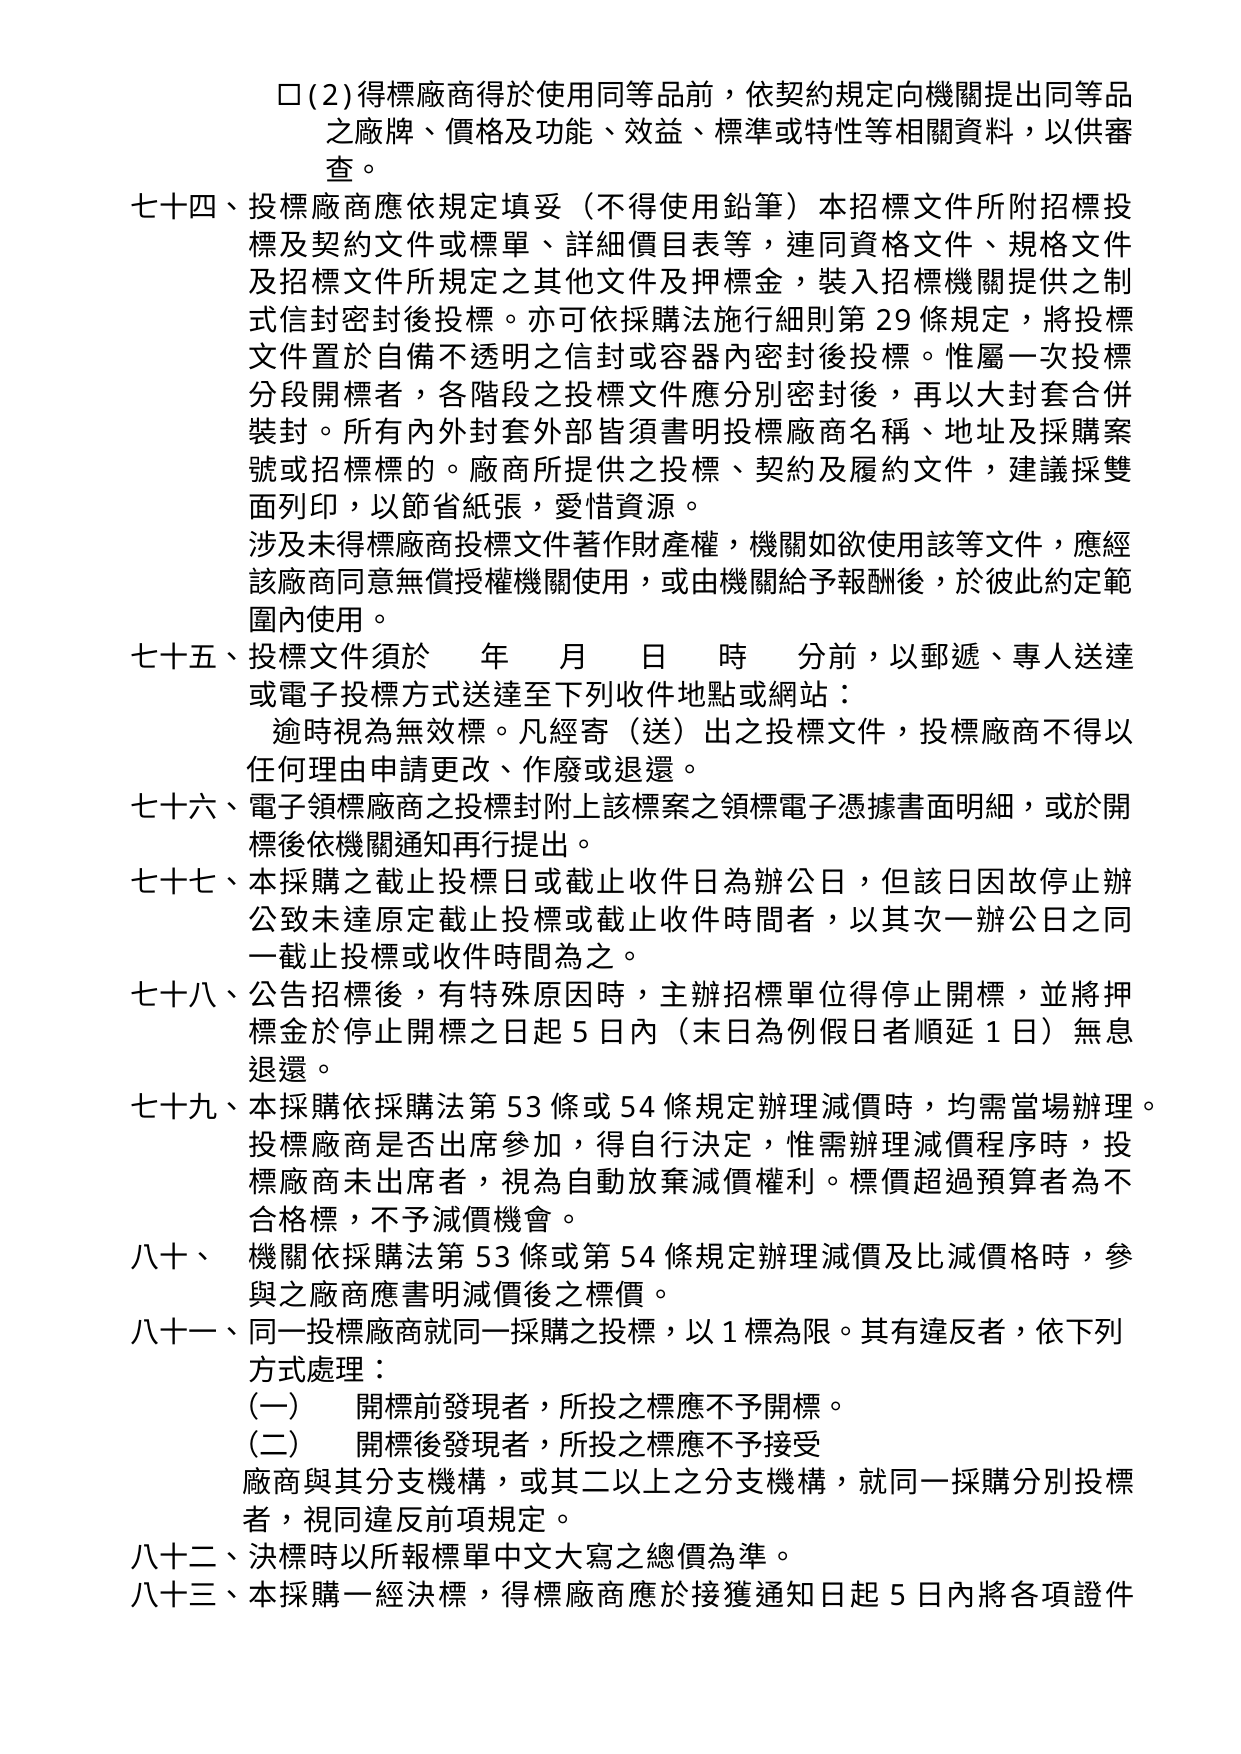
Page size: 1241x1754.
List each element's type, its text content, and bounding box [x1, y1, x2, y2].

text 廠商與其分支機構，或其二以上之分支機構，就同一採購分別投標者，視同違反前項規定。 [242, 1462, 1134, 1537]
list 投標廠商應依規定填妥（不得使用鉛筆）本招標文件所附招標投標及契約文件或標單、詳細價目表等，連同資格文件、規格文件及招標文件所規定之其他文件及押標金，裝入招標機關提供之制式信封密封後投標。亦可依採購法施行細則第29條規定，將投標文件置於自備不透明之信封或容器內密封後投標。惟屬一次投標分段開標者，各階段之投標文件應分別密封後，再以大封套合併裝封。所有內外封套外部皆須書明投標廠商名稱、地址及採購案號或招標標的。廠商所提供之投標、契約及履約文件，建議採雙面列印，以節省紙張，愛惜資源。 [130, 187, 1134, 525]
text 逾時視為無效標。凡經寄（送）出之投標文件，投標廠商不得以任何理由申請更改、作廢或退還。 [130, 712, 1134, 787]
list 開標前發現者，所投之標應不予開標。 [230, 1387, 1134, 1425]
text (2)得標廠商得於使用同等品前，依契約規定向機關提出同等品之廠牌、價格及功能、效益、標準或特性等相關資料，以供審查。 [130, 75, 1134, 187]
list 本採購之截止投標日或截止收件日為辦公日，但該日因故停止辦公致未達原定截止投標或截止收件時間者，以其次一辦公日之同一截止投標或收件時間為之。 [130, 862, 1134, 975]
list 決標時以所報標單中文大寫之總價為準。 [130, 1537, 1134, 1575]
list 機關依採購法第53條或第54條規定辦理減價及比減價格時，參與之廠商應書明減價後之標價。 [130, 1237, 1134, 1312]
list 電子領標廠商之投標封附上該標案之領標電子憑據書面明細，或於開標後依機關通知再行提出。 [130, 787, 1134, 862]
list 本採購依採購法第53條或54條規定辦理減價時，均需當場辦理。投標廠商是否出席參加，得自行決定，惟需辦理減價程序時，投標廠商未出席者，視為自動放棄減價權利。標價超過預算者為不合格標，不予減價機會。 [130, 1087, 1134, 1237]
list 同一投標廠商就同一採購之投標，以1標為限。其有違反者，依下列方式處理： [130, 1312, 1134, 1387]
list 公告招標後，有特殊原因時，主辦招標單位得停止開標，並將押標金於停止開標之日起5日內（末日為例假日者順延1日）無息退還。 [130, 975, 1134, 1087]
list 投標文件須於 年 月 日 時 分前，以郵遞、專人送達或電子投標方式送達至下列收件地點或網站： [130, 637, 1134, 712]
text 涉及未得標廠商投標文件著作財產權，機關如欲使用該等文件，應經該廠商同意無償授權機關使用，或由機關給予報酬後，於彼此約定範圍內使用。 [248, 525, 1134, 637]
list 開標後發現者，所投之標應不予接受 [230, 1425, 1134, 1462]
list 本採購一經決標，得標廠商應於接獲通知日起5日內將各項證件 [130, 1575, 1134, 1612]
